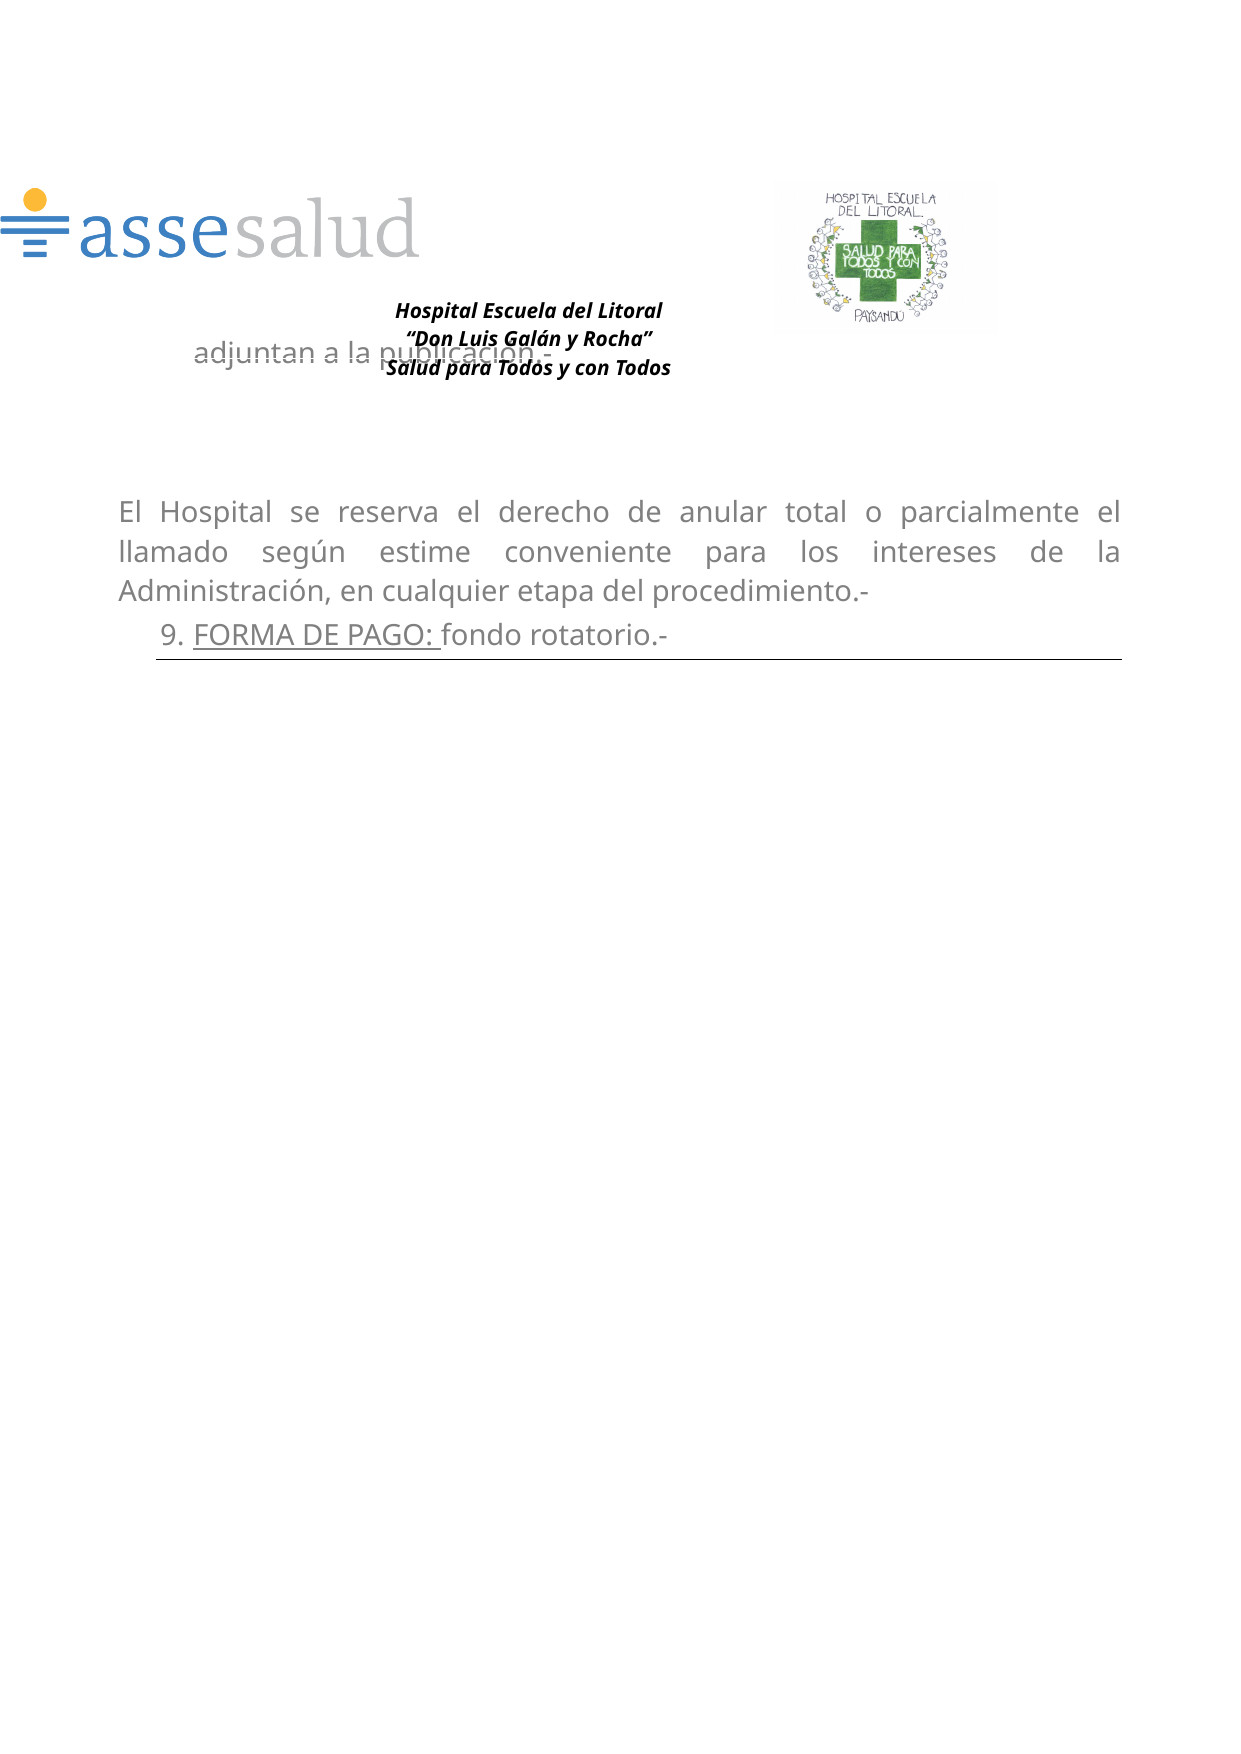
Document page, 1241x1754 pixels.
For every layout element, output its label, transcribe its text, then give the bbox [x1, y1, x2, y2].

list FORMA DE PAGO: fondo rotatorio.- [156, 610, 1122, 659]
list tomará en cuenta que cumplan con las especificaciones que se adjuntan a la publicación.- [646, 332, 1122, 372]
text El Hospital se reserva el derecho de anular total o parcialmente el llamado según estime conveniente para los intereses de la Administración, en cualquier etapa del procedimiento.- [118, 491, 1122, 610]
list tomará en cuenta que cumplan con las especificaciones que se adjuntan a la publicación.- [419, 332, 998, 358]
list tomará en cuenta que cumplan con las especificaciones que se adjuntan a la publicación.- [156, 359, 392, 372]
picture [0, 188, 419, 258]
list tomará en cuenta que cumplan con las especificaciones que se adjuntan a la publicación.- [156, 332, 417, 358]
picture [774, 181, 998, 334]
